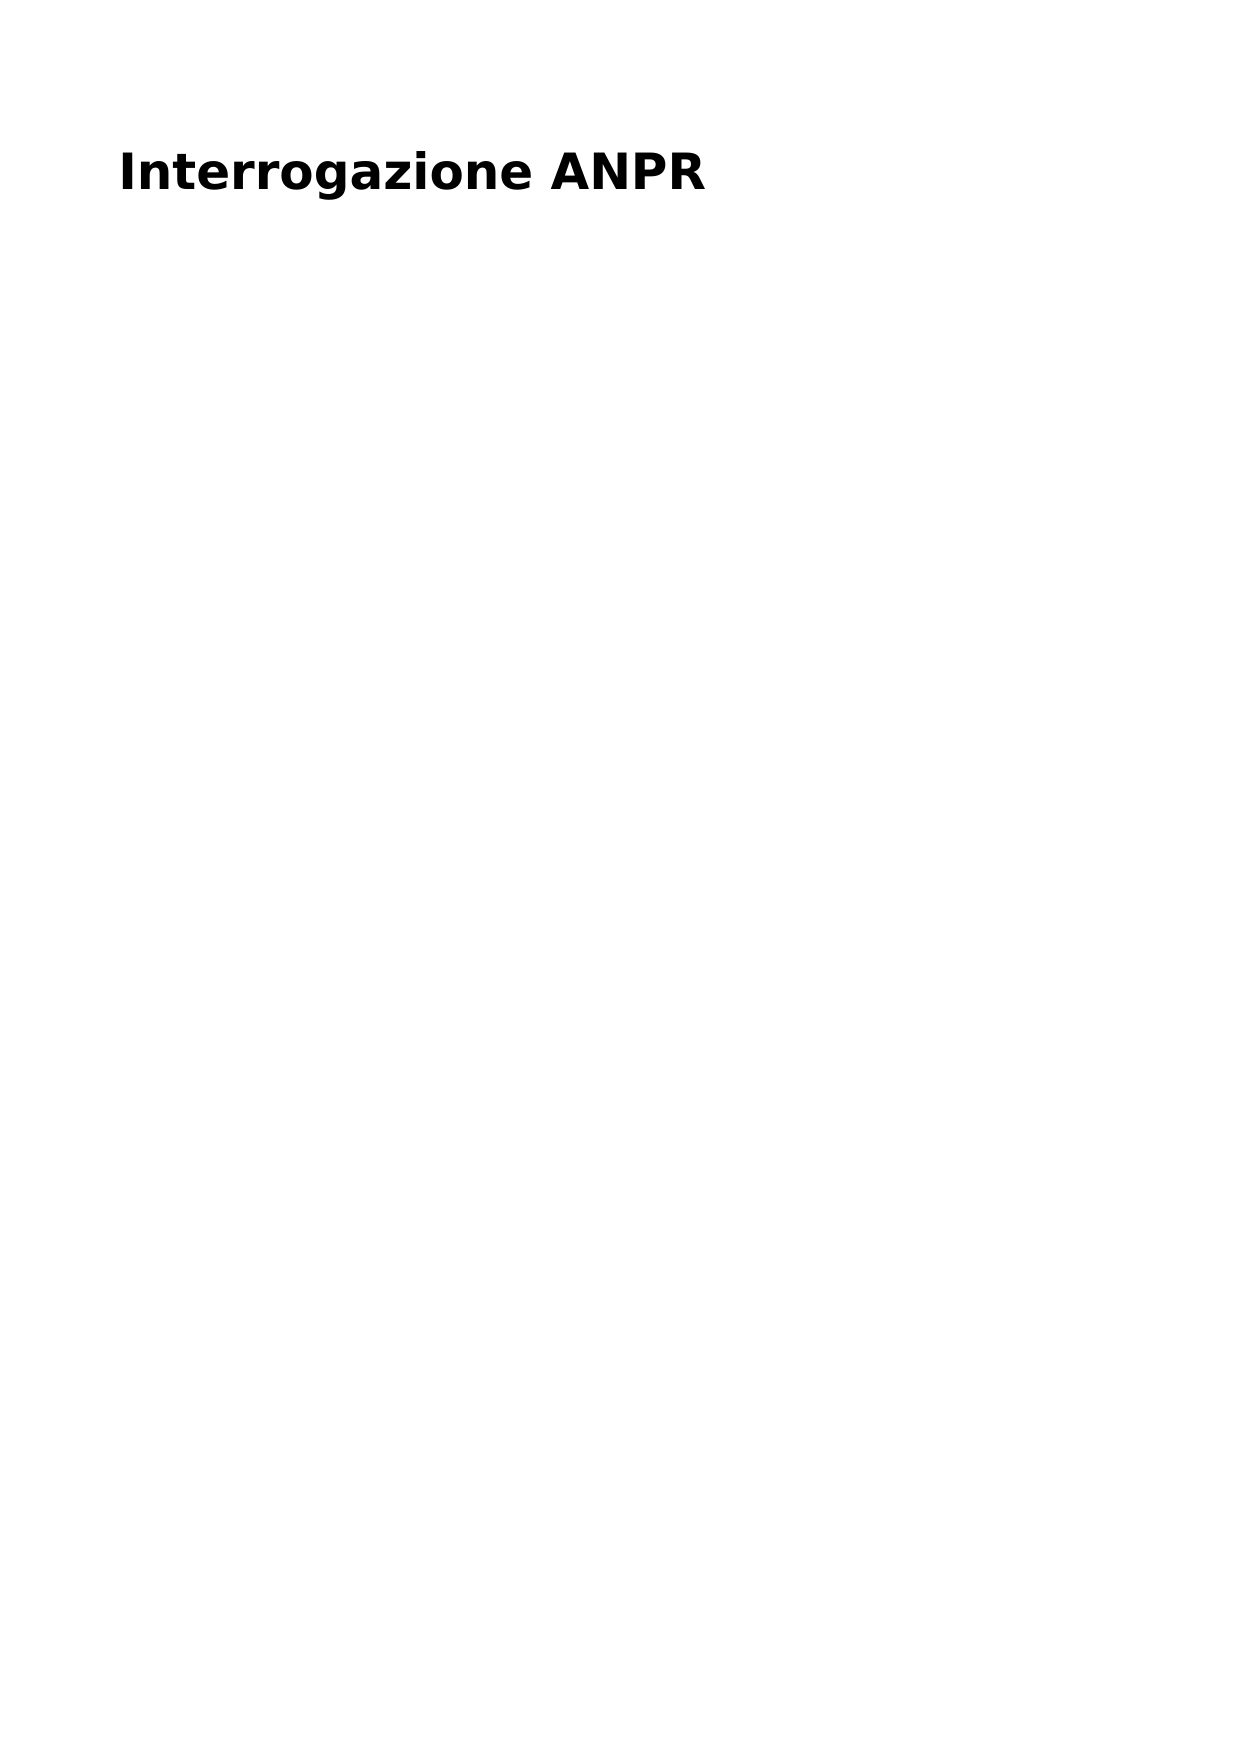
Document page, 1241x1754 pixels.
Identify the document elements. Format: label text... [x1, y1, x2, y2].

subtitle Interrogazione ANPR [118, 143, 1122, 201]
